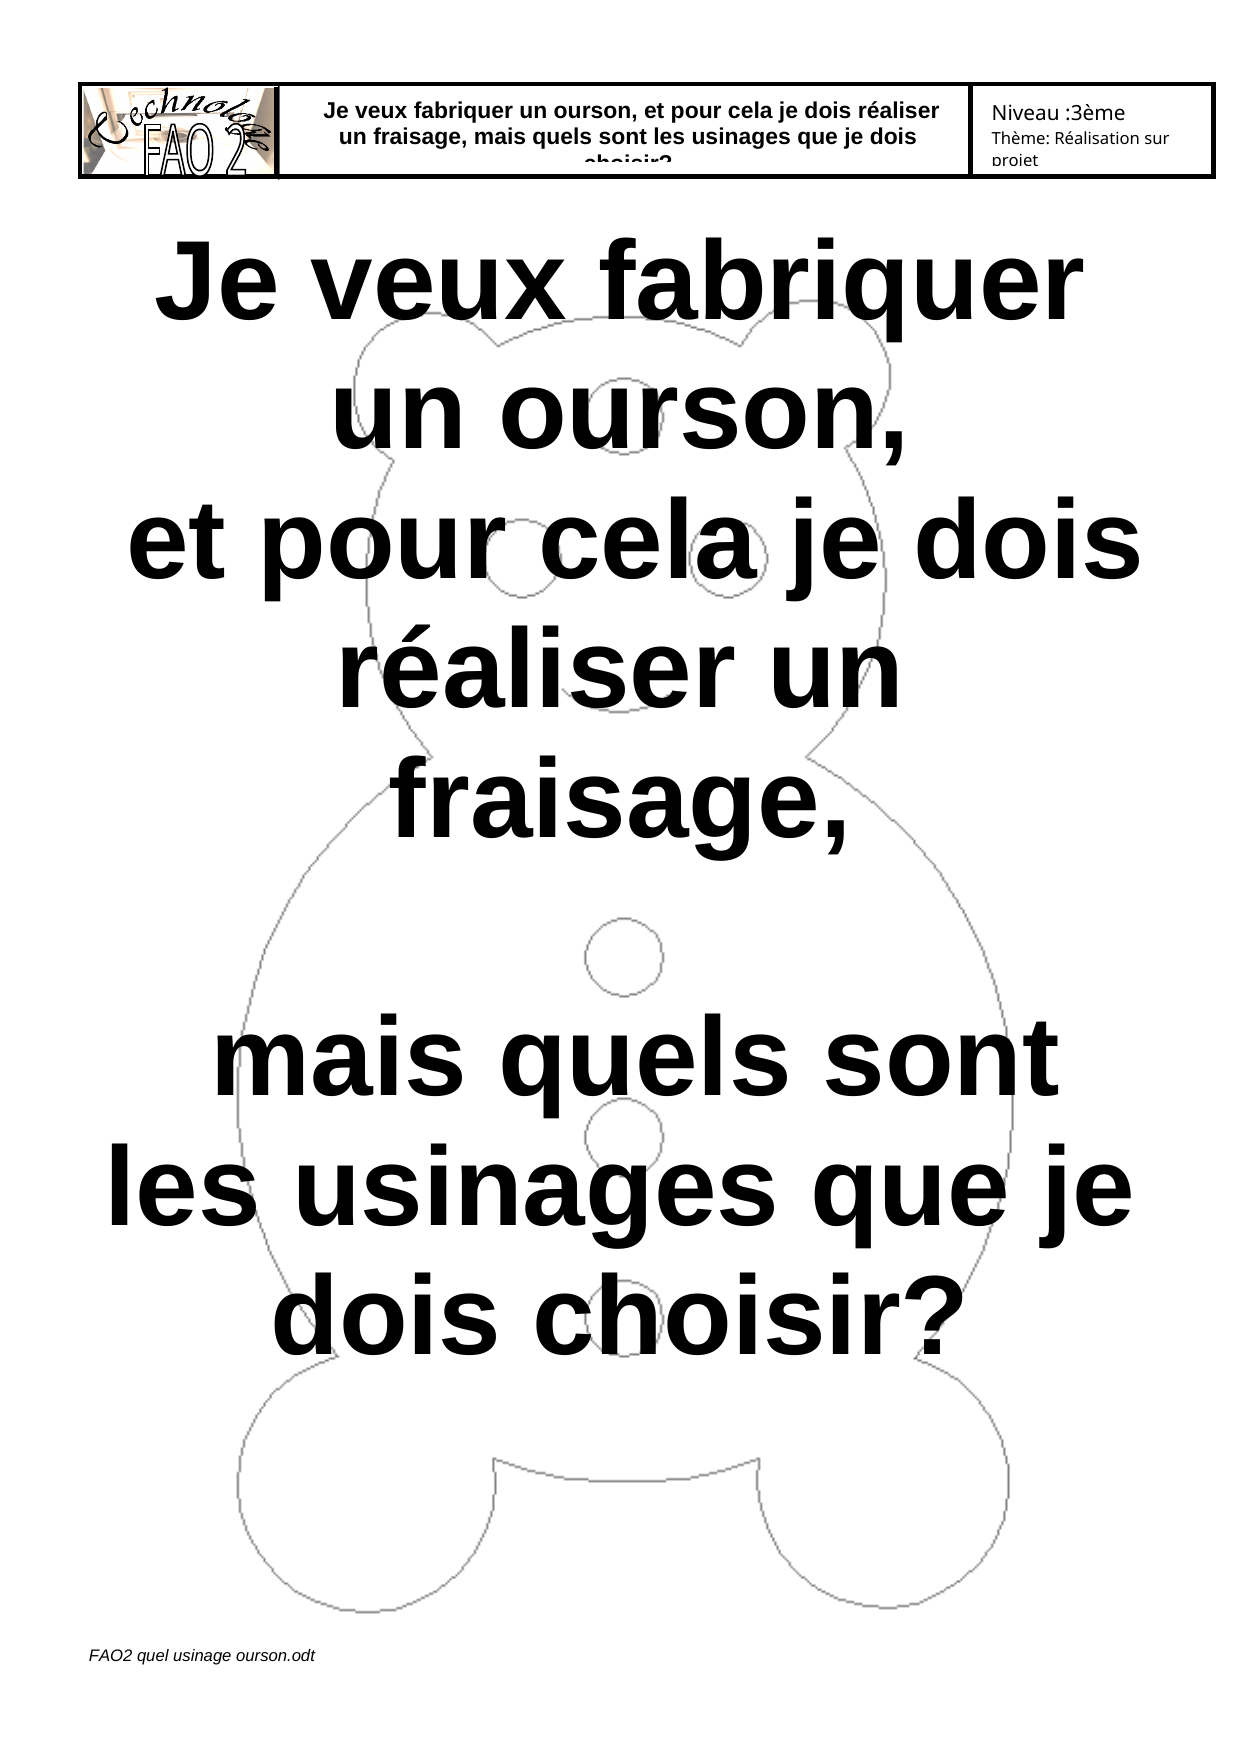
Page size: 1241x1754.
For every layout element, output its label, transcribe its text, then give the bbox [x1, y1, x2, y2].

picture [457, 285, 480, 309]
picture [654, 291, 675, 309]
subtitle et pour cela je dois réaliser un fraisage, [89, 473, 172, 861]
picture [335, 285, 347, 305]
subtitle mais quels sont les usinages que je dois choisir? [89, 990, 172, 1378]
picture [932, 285, 955, 309]
subtitle mais quels sont les usinages que je dois choisir? [1055, 990, 1152, 1378]
subtitle Je veux fabriquer un ourson, [89, 214, 1152, 473]
picture [1046, 1046, 1055, 1085]
subtitle et pour cela je dois réaliser un fraisage, [1055, 473, 1152, 861]
picture [172, 1175, 179, 1189]
picture [172, 285, 1055, 1626]
picture [721, 285, 746, 310]
picture [172, 285, 193, 307]
picture [862, 285, 887, 310]
